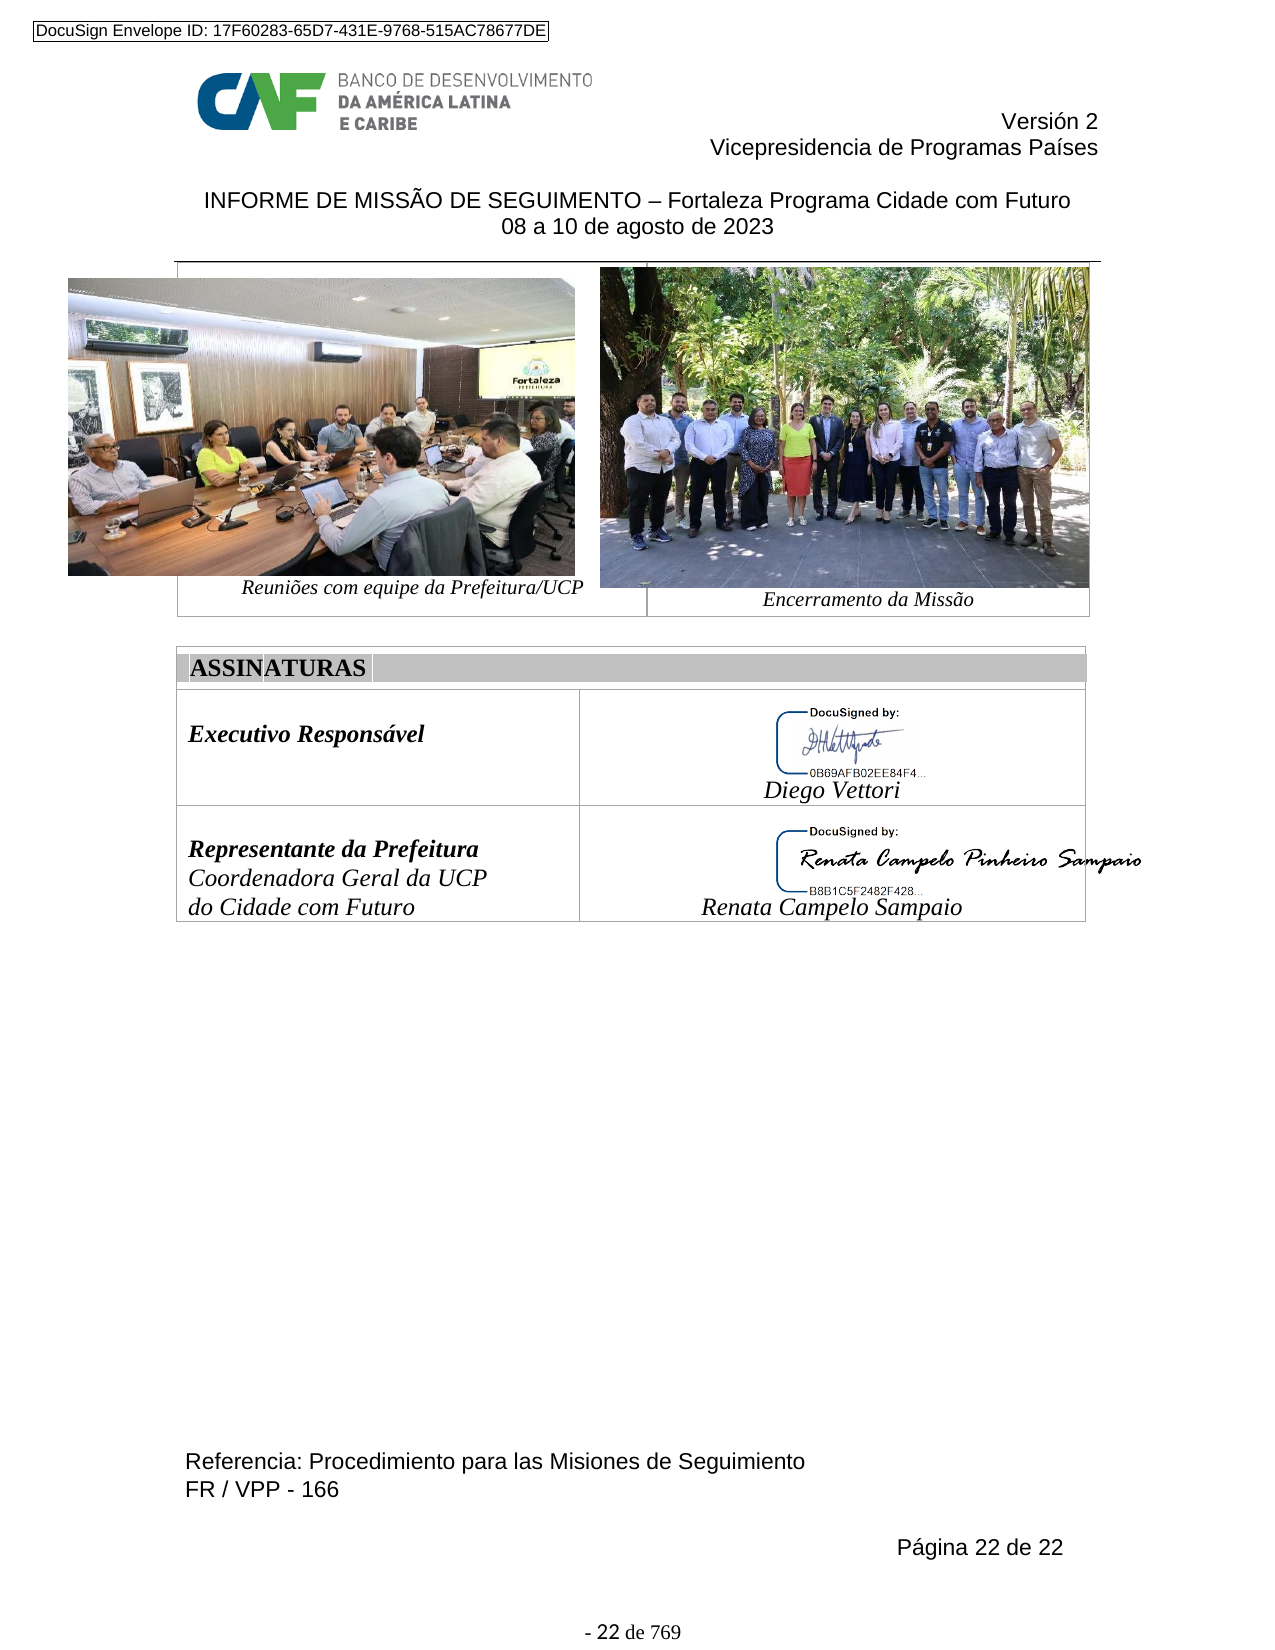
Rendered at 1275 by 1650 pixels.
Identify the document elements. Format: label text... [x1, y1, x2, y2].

text Referencia: Procedimiento para las Misiones de Seguimiento FR / VPP - 166 [185, 1448, 806, 1502]
picture [600, 267, 1089, 575]
table_cell Executivo Responsável [177, 690, 579, 805]
text Reuniões com equipe da Prefeitura/UCP Encerramento da Missão [241, 575, 1179, 611]
text INFORME DE MISSÃO DE SEGUIMENTO – Fortaleza Programa Cidade com Futuro 08 a 10 de agosto de 2023 [204, 187, 1072, 239]
table_cell Diego Vettori [580, 690, 1085, 805]
text Versión 2 [25, 110, 1098, 134]
table_cell Representante da Prefeitura Coordenadora Geral da UCP do Cidade com Futuro [177, 806, 579, 921]
table_cell Renata Campelo Sampaio [580, 806, 1085, 921]
text Página 22 de 22 [25, 1534, 1063, 1561]
table_header ASSINATURAS [177, 647, 1085, 688]
text Vicepresidencia de Programas Países [25, 134, 1098, 160]
picture [1086, 824, 1158, 898]
picture [68, 278, 575, 576]
picture [197, 73, 592, 110]
